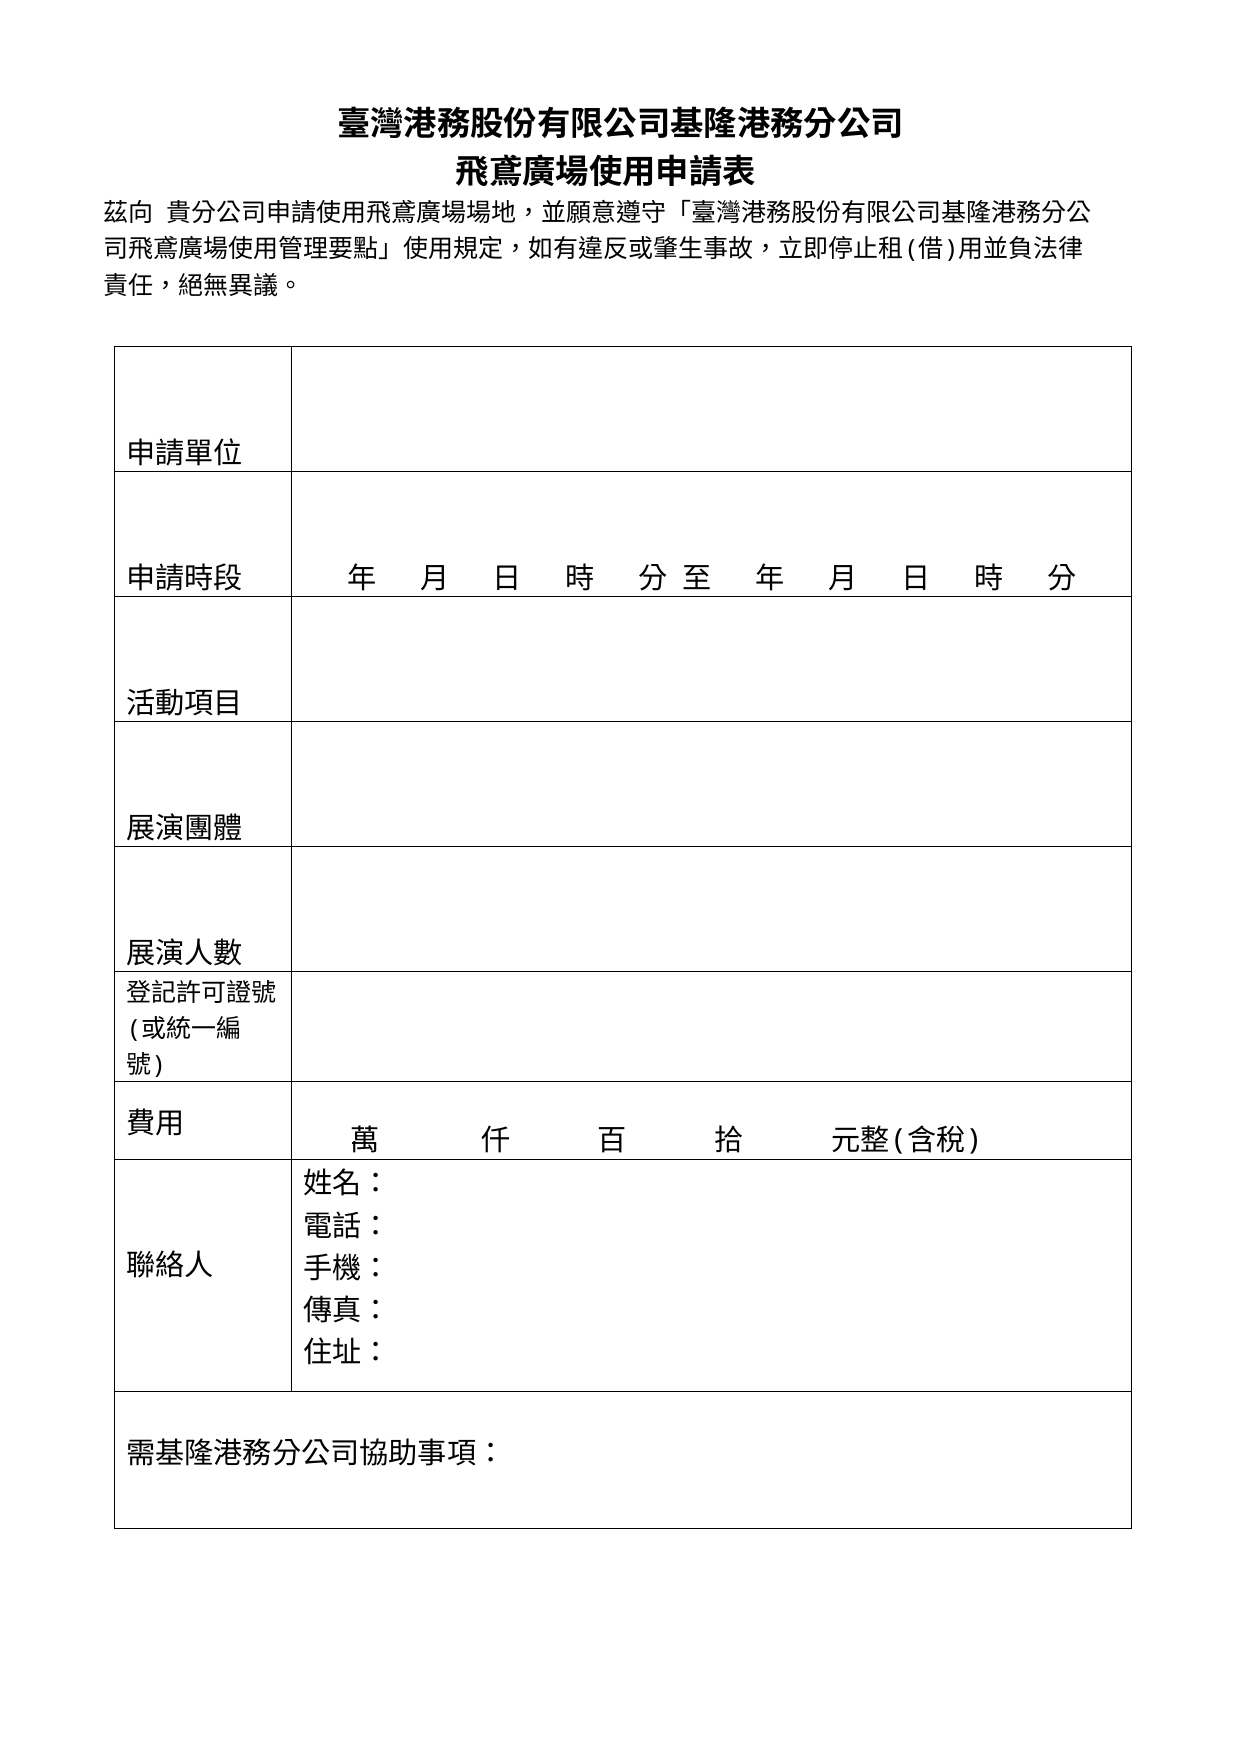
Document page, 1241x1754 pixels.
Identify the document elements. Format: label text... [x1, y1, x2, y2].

table_cell 申請時段 [115, 472, 291, 596]
table_cell 年 月 日 時 分 至 年 月 日 時 分 [292, 472, 1131, 596]
table_cell [292, 972, 1131, 1081]
table_cell [292, 597, 1131, 721]
table_cell 需基隆港務分公司協助事項： [115, 1392, 1131, 1527]
table_cell [292, 847, 1131, 971]
table_header [292, 347, 1131, 471]
table_cell 展演團體 [115, 722, 291, 846]
table_cell 費用 [115, 1082, 291, 1159]
table_cell 姓名： 電話： 手機： 傳真： 住址： [292, 1160, 1131, 1391]
table_header 申請單位 [115, 347, 291, 471]
table_cell 聯絡人 [115, 1160, 291, 1391]
table_cell 活動項目 [115, 597, 291, 721]
table_cell 萬 仟 百 拾 元整(含稅) [292, 1082, 1131, 1159]
text 茲向 貴分公司申請使用飛鳶廣場場地，並願意遵守「臺灣港務股份有限公司基隆港務分公司飛鳶廣場使用管理要點」使用規定，如有違反或肇生事故，立即停止租(借)用並負法律責任，絕無異議。 [103, 193, 1107, 301]
text 臺灣港務股份有限公司基隆港務分公司 [15, 96, 1107, 144]
text 飛鳶廣場使用申請表 [103, 144, 1107, 193]
table_cell [292, 722, 1131, 846]
table_cell 展演人數 [115, 847, 291, 971]
table_cell 登記許可證號(或統一編號) [115, 972, 291, 1081]
